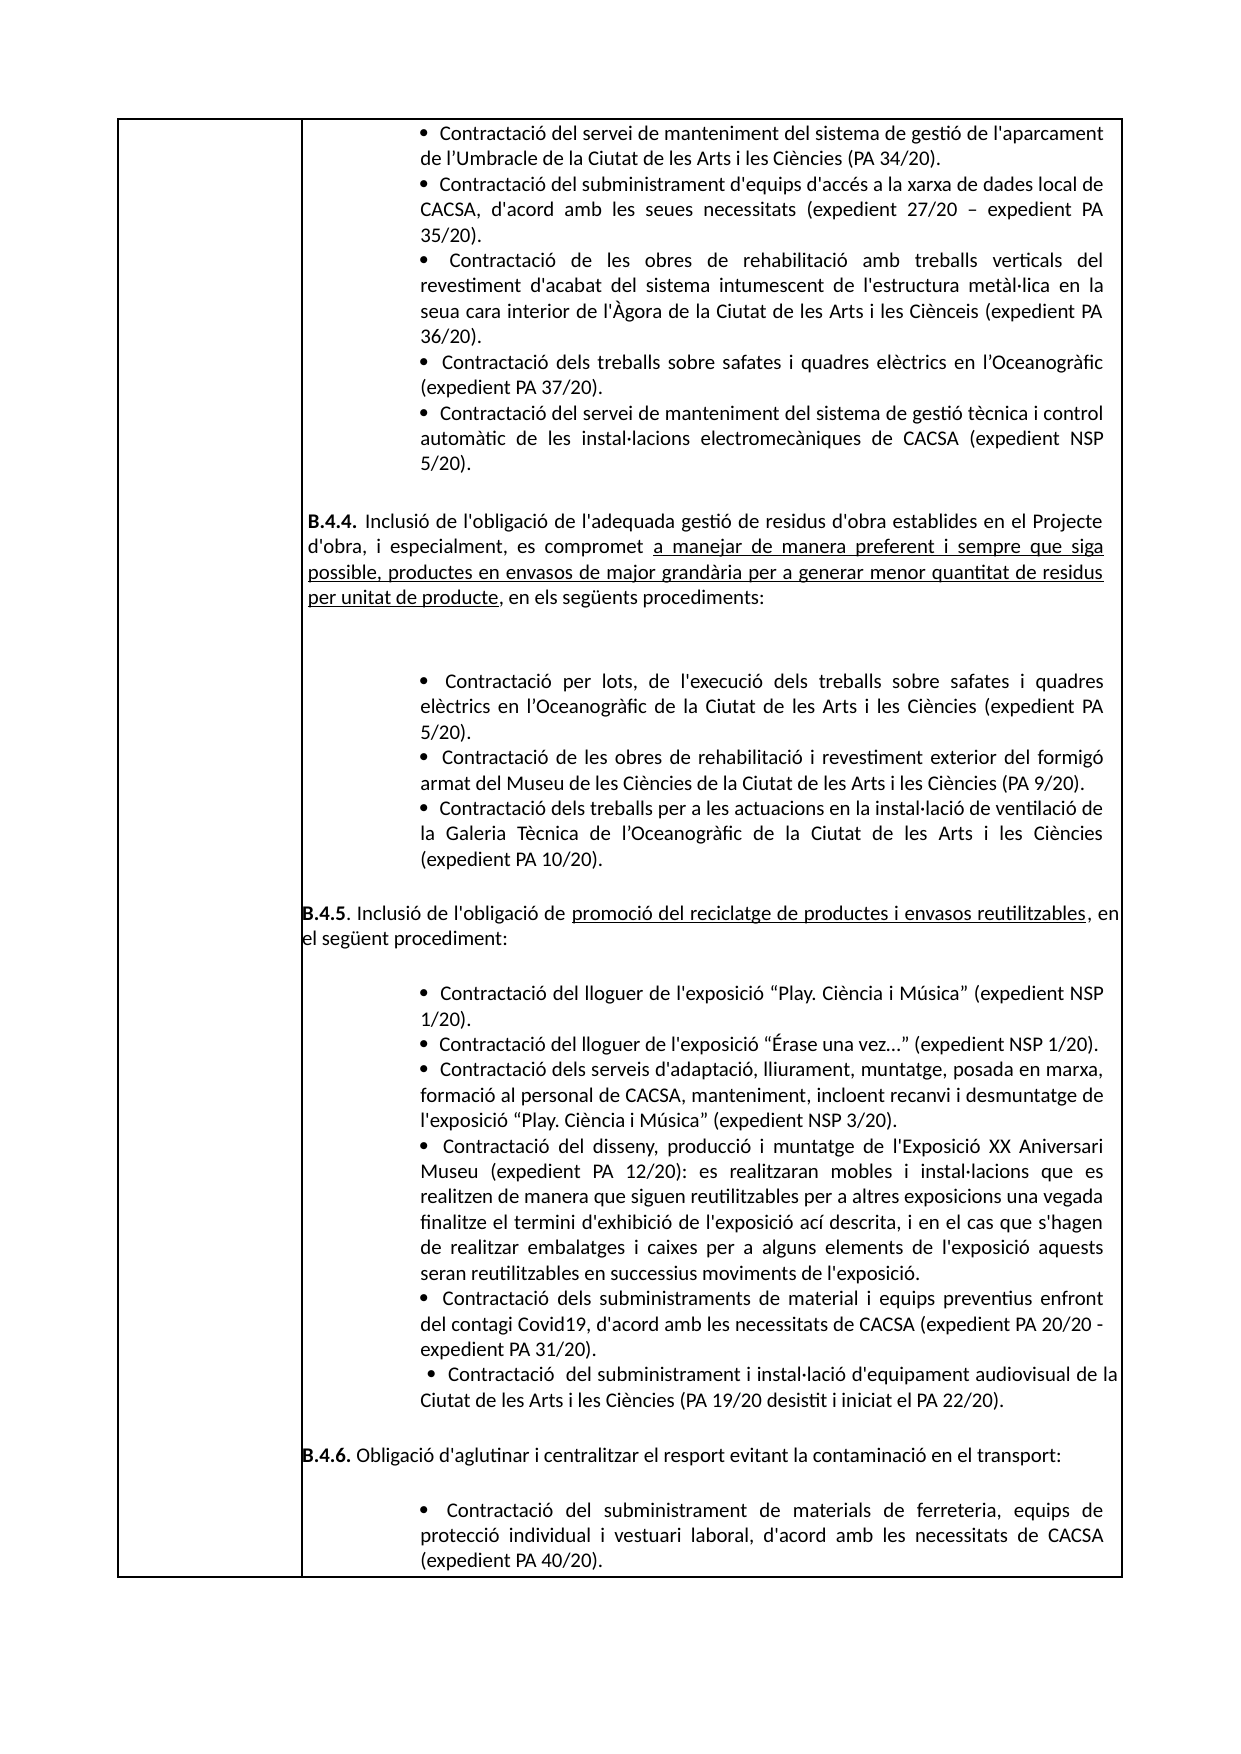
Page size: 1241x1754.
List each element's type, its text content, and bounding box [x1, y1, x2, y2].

table_cell [119, 120, 301, 1576]
table_cell · Contractació del servei de manteniment del sistema de gestió de l'aparcament de l’Umbracle de la Ciutat de les Arts i les Ciències (PA 34/20). · Contractació del subministrament d'equips d'accés a la xarxa de dades local de CACSA, d'acord amb les seues necessitats (expedient 27/20 – expedient PA 35/20). · Contractació de les obres de rehabilitació amb treballs verticals del revestiment d'acabat del sistema intumescent de l'estructura metàl·lica en la seua cara interior de l'Àgora de la Ciutat de les Arts i les Ciènceis (expedient PA 36/20). · Contractació dels treballs sobre safates i quadres elèctrics en l’Oceanogràfic (expedient PA 37/20). · Contractació del servei de manteniment del sistema de gestió tècnica i control automàtic de les instal·lacions electromecàniques de CACSA (expedient NSP 5/20). B.4.4. Inclusió de l'obligació de l'adequada gestió de residus d'obra establides en el Projecte d'obra, i especialment, es compromet a manejar de manera preferent i sempre que siga possible, productes en envasos de major grandària per a generar menor quantitat de residus per unitat de producte, en els següents procediments: · Contractació per lots, de l'execució dels treballs sobre safates i quadres elèctrics en l’Oceanogràfic de la Ciutat de les Arts i les Ciències (expedient PA 5/20). · Contractació de les obres de rehabilitació i revestiment exterior del formigó armat del Museu de les Ciències de la Ciutat de les Arts i les Ciències (PA 9/20). · Contractació dels treballs per a les actuacions en la instal·lació de ventilació de la Galeria Tècnica de l’Oceanogràfic de la Ciutat de les Arts i les Ciències (expedient PA 10/20). B.4.5. Inclusió de l'obligació de promoció del reciclatge de productes i envasos reutilitzables, en el següent procediment: · Contractació del lloguer de l'exposició “Play. Ciència i Música” (expedient NSP 1/20). · Contractació del lloguer de l'exposició “Érase una vez…” (expedient NSP 1/20). · Contractació dels serveis d'adaptació, lliurament, muntatge, posada en marxa, formació al personal de CACSA, manteniment, incloent recanvi i desmuntatge de l'exposició “Play. Ciència i Música” (expedient NSP 3/20). · Contractació del disseny, producció i muntatge de l'Exposició XX Aniversari Museu (expedient PA 12/20): es realitzaran mobles i instal·lacions que es realitzen de manera que siguen reutilitzables per a altres exposicions una vegada finalitze el termini d'exhibició de l'exposició ací descrita, i en el cas que s'hagen de realitzar embalatges i caixes per a alguns elements de l'exposició aquests seran reutilitzables en successius moviments de l'exposició. · Contractació dels subministraments de material i equips preventius enfront del contagi Covid19, d'acord amb les necessitats de CACSA (expedient PA 20/20 - expedient PA 31/20). · Contractació del subministrament i instal·lació d'equipament audiovisual de la Ciutat de les Arts i les Ciències (PA 19/20 desistit i iniciat el PA 22/20). B.4.6. Obligació d'aglutinar i centralitzar el resport evitant la contaminació en el transport: · Contractació del subministrament de materials de ferreteria, equips de protecció individual i vestuari laboral, d'acord amb les necessitats de CACSA (expedient PA 40/20). [303, 120, 1121, 1576]
